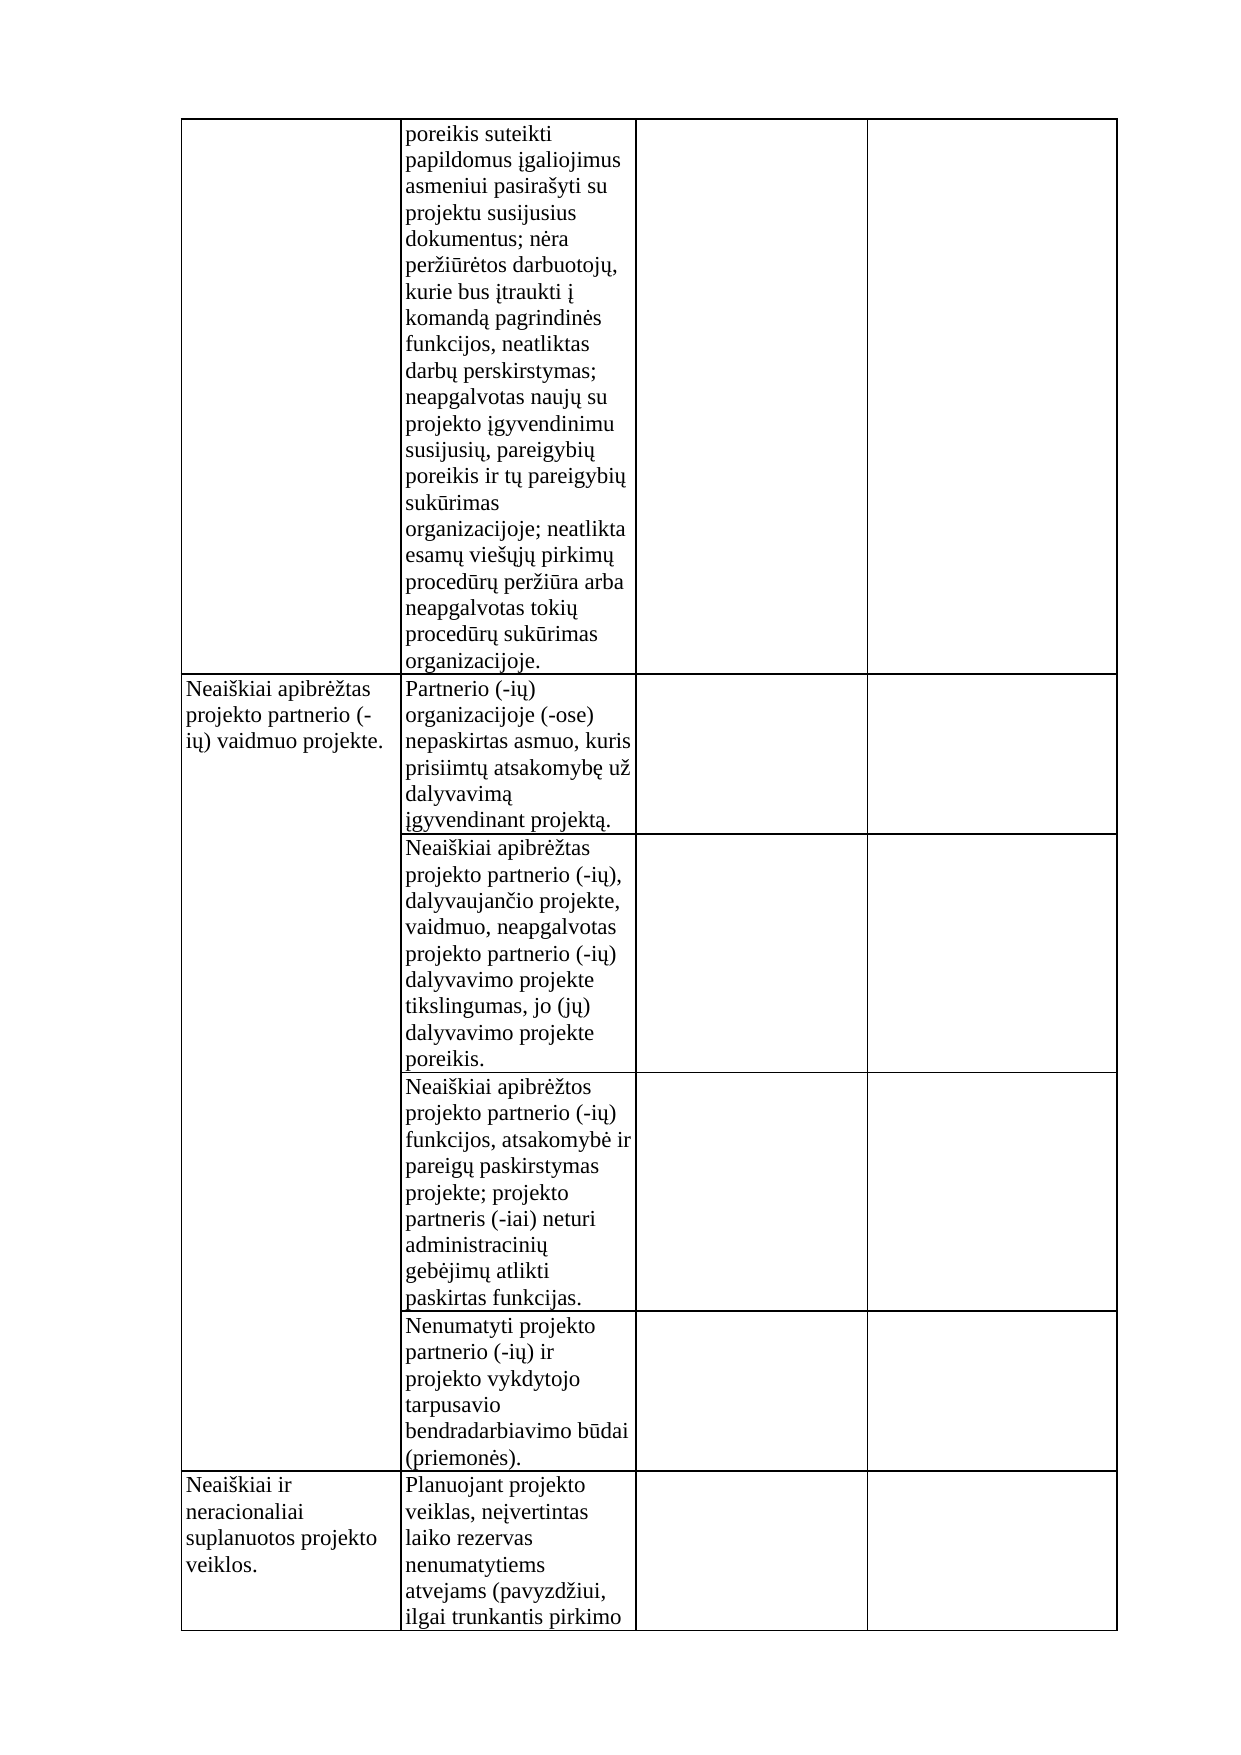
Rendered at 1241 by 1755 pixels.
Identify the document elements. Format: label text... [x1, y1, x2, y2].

table_cell [637, 1312, 867, 1470]
table_cell [637, 1472, 867, 1630]
table_cell [637, 120, 867, 673]
table_cell [868, 675, 1116, 833]
table_cell Planuojant projekto veiklas, neįvertintas laiko rezervas nenumatytiems atvejams (pavyzdžiui, ilgai trunkantis pirkimo [402, 1472, 635, 1630]
table_cell Nenumatyti projekto partnerio (-ių) ir projekto vykdytojo tarpusavio bendradarbiavimo būdai (priemonės). [402, 1312, 635, 1470]
table_cell [868, 1312, 1116, 1470]
table_cell Neaiškiai apibrėžtas projekto partnerio (-ių), dalyvaujančio projekte, vaidmuo, neapgalvotas projekto partnerio (-ių) dalyvavimo projekte tikslingumas, jo (jų) dalyvavimo projekte poreikis. [402, 835, 635, 1072]
table_cell [868, 835, 1116, 1072]
table_cell Partnerio (-ių) organizacijoje (-ose) nepaskirtas asmuo, kuris prisiimtų atsakomybę už dalyvavimą įgyvendinant projektą. [402, 675, 635, 833]
table_cell [868, 1073, 1116, 1310]
table_cell Neaiškiai apibrėžtos projekto partnerio (-ių) funkcijos, atsakomybė ir pareigų paskirstymas projekte; projekto partneris (-iai) neturi administracinių gebėjimų atlikti paskirtas funkcijas. [402, 1073, 635, 1310]
table_cell Neaiškiai apibrėžtas projekto partnerio (-ių) vaidmuo projekte. [182, 675, 400, 1470]
table_cell poreikis suteikti papildomus įgaliojimus asmeniui pasirašyti su projektu susijusius dokumentus; nėra peržiūrėtos darbuotojų, kurie bus įtraukti į komandą pagrindinės funkcijos, neatliktas darbų perskirstymas; neapgalvotas naujų su projekto įgyvendinimu susijusių, pareigybių poreikis ir tų pareigybių sukūrimas organizacijoje; neatlikta esamų viešųjų pirkimų procedūrų peržiūra arba neapgalvotas tokių procedūrų sukūrimas organizacijoje. [402, 120, 635, 673]
table_cell [637, 1073, 867, 1310]
table_cell Neaiškiai ir neracionaliai suplanuotos projekto veiklos. [182, 1472, 400, 1630]
table_cell [868, 1472, 1116, 1630]
table_cell [182, 120, 400, 673]
table_cell [637, 835, 867, 1072]
table_cell [637, 675, 867, 833]
table_cell [868, 120, 1116, 673]
